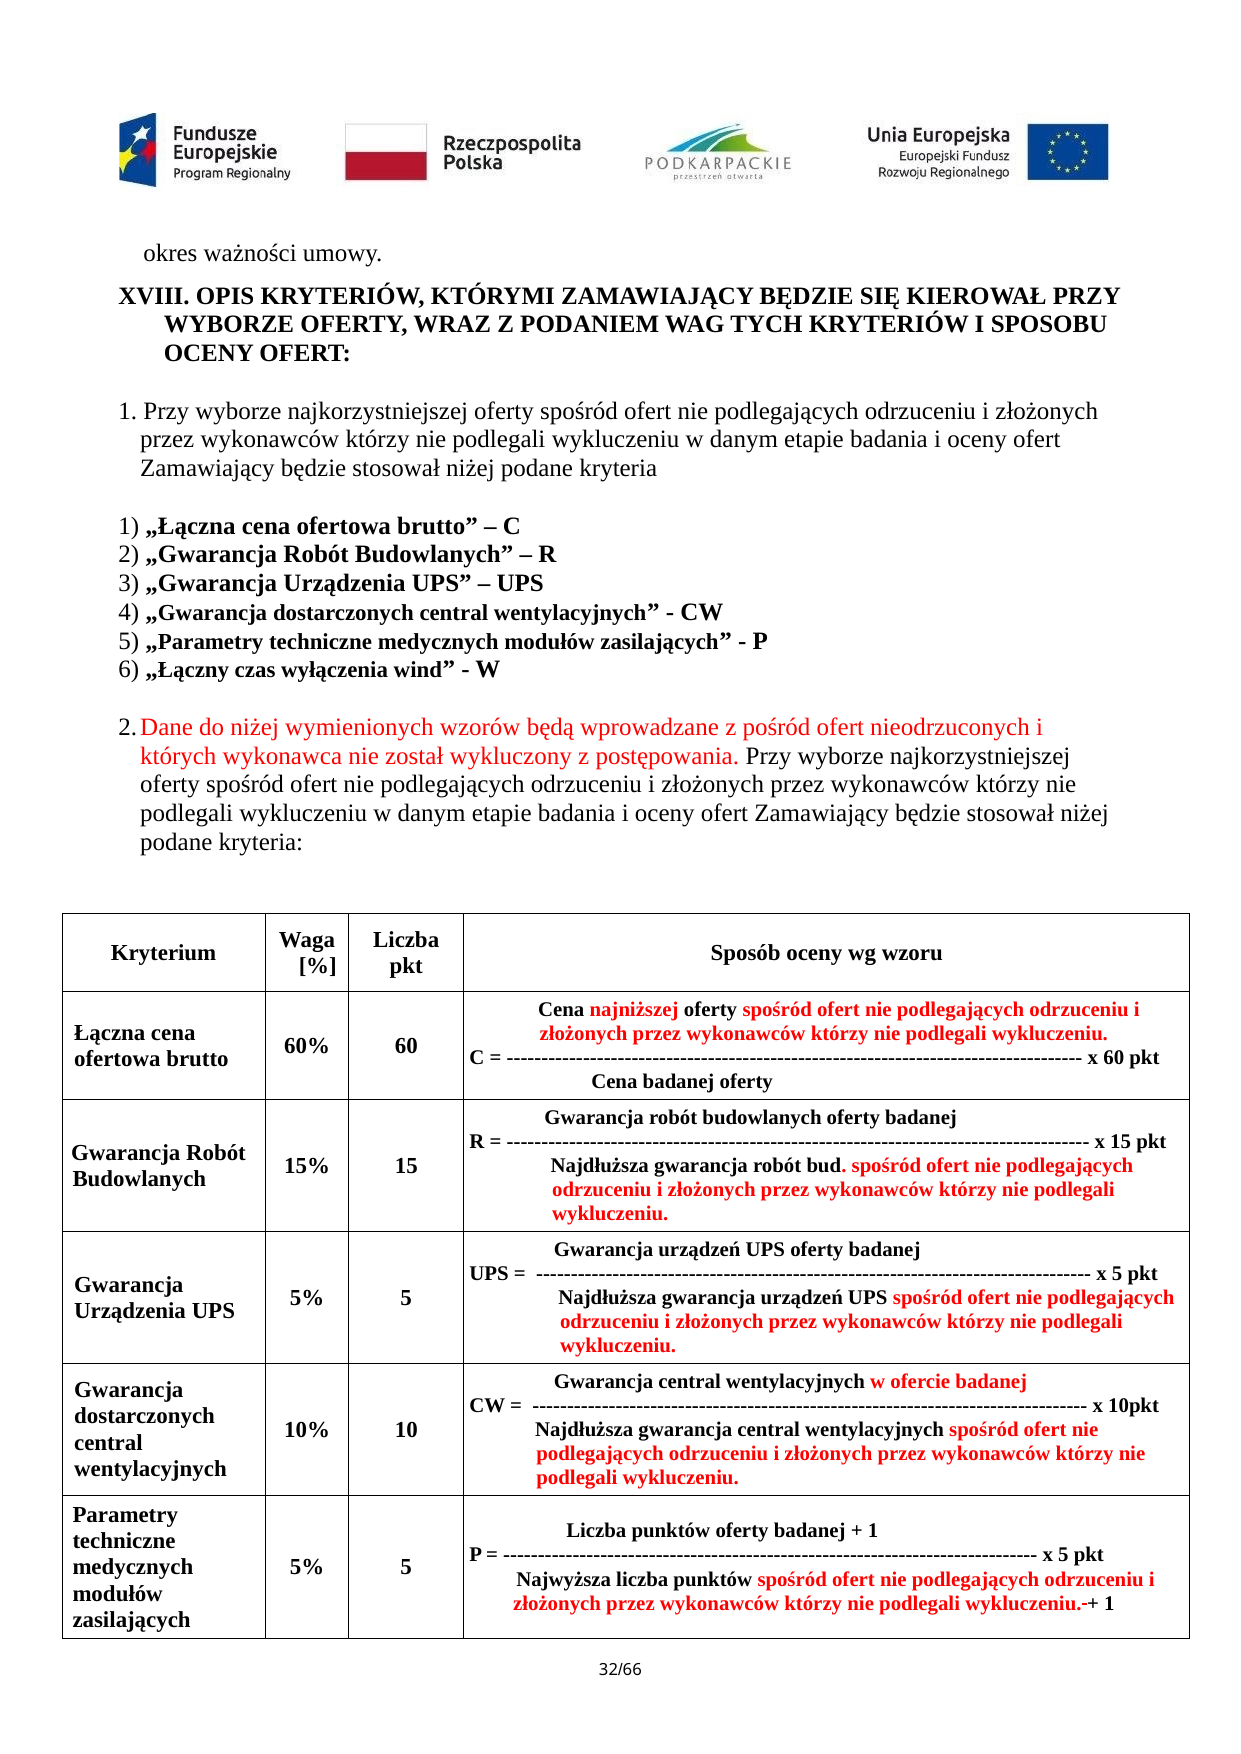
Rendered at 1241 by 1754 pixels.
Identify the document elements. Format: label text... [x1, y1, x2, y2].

table_cell Cena najniższej oferty spośród ofert nie podlegających odrzuceniu i złożonych przez wykonawców którzy nie podlegali wykluczeniu. C = ----------------------------------------------------------------------------------- x 60 pkt Cena badanej oferty [464, 992, 1189, 1099]
table_cell Gwarancja dostarczonych central wentylacyjnych [63, 1364, 265, 1495]
table_header Liczba pkt [349, 914, 463, 991]
table_cell 5% [266, 1496, 348, 1638]
table_cell 5 [349, 1496, 463, 1638]
table_cell 5% [266, 1232, 348, 1363]
list Dane do niżej wymienionych wzorów będą wprowadzane z pośród ofert nieodrzuconych i których wykonawca nie został wykluczony z postępowania. Przy wyborze najkorzystniejszej oferty spośród ofert nie podlegających odrzuceniu i złożonych przez wykonawców którzy nie podlegali wykluczeniu w danym etapie badania i oceny ofert Zamawiający będzie stosował niżej podane kryteria: [118, 712, 1122, 856]
table_cell 5 [349, 1232, 463, 1363]
table_cell Liczba punktów oferty badanej + 1 P = ----------------------------------------------------------------------------- x 5 pkt Najwyższa liczba punktów spośród ofert nie podlegających odrzuceniu i złożonych przez wykonawców którzy nie podlegali wykluczeniu. + 1 [464, 1496, 1189, 1638]
table_cell Gwarancja central wentylacyjnych w ofercie badanej CW = -------------------------------------------------------------------------------- x 10pkt Najdłuższa gwarancja central wentylacyjnych spośród ofert nie podlegających odrzuceniu i złożonych przez wykonawców którzy nie podlegali wykluczeniu. [464, 1364, 1189, 1495]
text okres ważności umowy. [118, 238, 1122, 266]
table_cell Gwarancja Robót Budowlanych [63, 1100, 265, 1231]
text 3) „Gwarancja Urządzenia UPS” – UPS [118, 568, 1122, 597]
table_cell Gwarancja Urządzenia UPS [63, 1232, 265, 1363]
table_cell 10% [266, 1364, 348, 1495]
table_cell Gwarancja robót budowlanych oferty badanej R = ------------------------------------------------------------------------------------ x 15 pkt Najdłuższa gwarancja robót bud. spośród ofert nie podlegających odrzuceniu i złożonych przez wykonawców którzy nie podlegali wykluczeniu. [464, 1100, 1189, 1231]
picture [119, 113, 1117, 192]
table_header Sposób oceny wg wzoru [464, 914, 1189, 991]
table_cell 60 [349, 992, 463, 1099]
text 2) „Gwarancja Robót Budowlanych” – R [118, 539, 1122, 568]
table_header Kryterium [63, 914, 265, 991]
table_header Waga [%] [266, 914, 348, 991]
table_cell 15 [349, 1100, 463, 1231]
text 1. Przy wyborze najkorzystniejszej oferty spośród ofert nie podlegających odrzuceniu i złożonych przez wykonawców którzy nie podlegali wykluczeniu w danym etapie badania i oceny ofert Zamawiający będzie stosował niżej podane kryteria [118, 396, 1122, 482]
table_cell Parametry techniczne medycznych modułów zasilających [63, 1496, 265, 1638]
text XVIII. OPIS KRYTERIÓW, KTÓRYMI ZAMAWIAJĄCY BĘDZIE SIĘ KIEROWAŁ PRZY WYBORZE OFERTY, WRAZ Z PODANIEM WAG TYCH KRYTERIÓW I SPOSOBU OCENY OFERT: [118, 281, 1122, 367]
text 1) „Łączna cena ofertowa brutto” – C [118, 511, 1122, 539]
table_cell Gwarancja urządzeń UPS oferty badanej UPS = -------------------------------------------------------------------------------- x 5 pkt Najdłuższa gwarancja urządzeń UPS spośród ofert nie podlegających odrzuceniu i złożonych przez wykonawców którzy nie podlegali wykluczeniu. [464, 1232, 1189, 1363]
table_cell 60% [266, 992, 348, 1099]
text 5) „Parametry techniczne medycznych modułów zasilających” - P [118, 626, 1122, 654]
table_cell 10 [349, 1364, 463, 1495]
table_cell Łączna cena ofertowa brutto [63, 992, 265, 1099]
text 4) „Gwarancja dostarczonych central wentylacyjnych” - CW [118, 597, 1122, 626]
table_cell 15% [266, 1100, 348, 1231]
text 6) „Łączny czas wyłączenia wind” - W [118, 654, 1122, 683]
